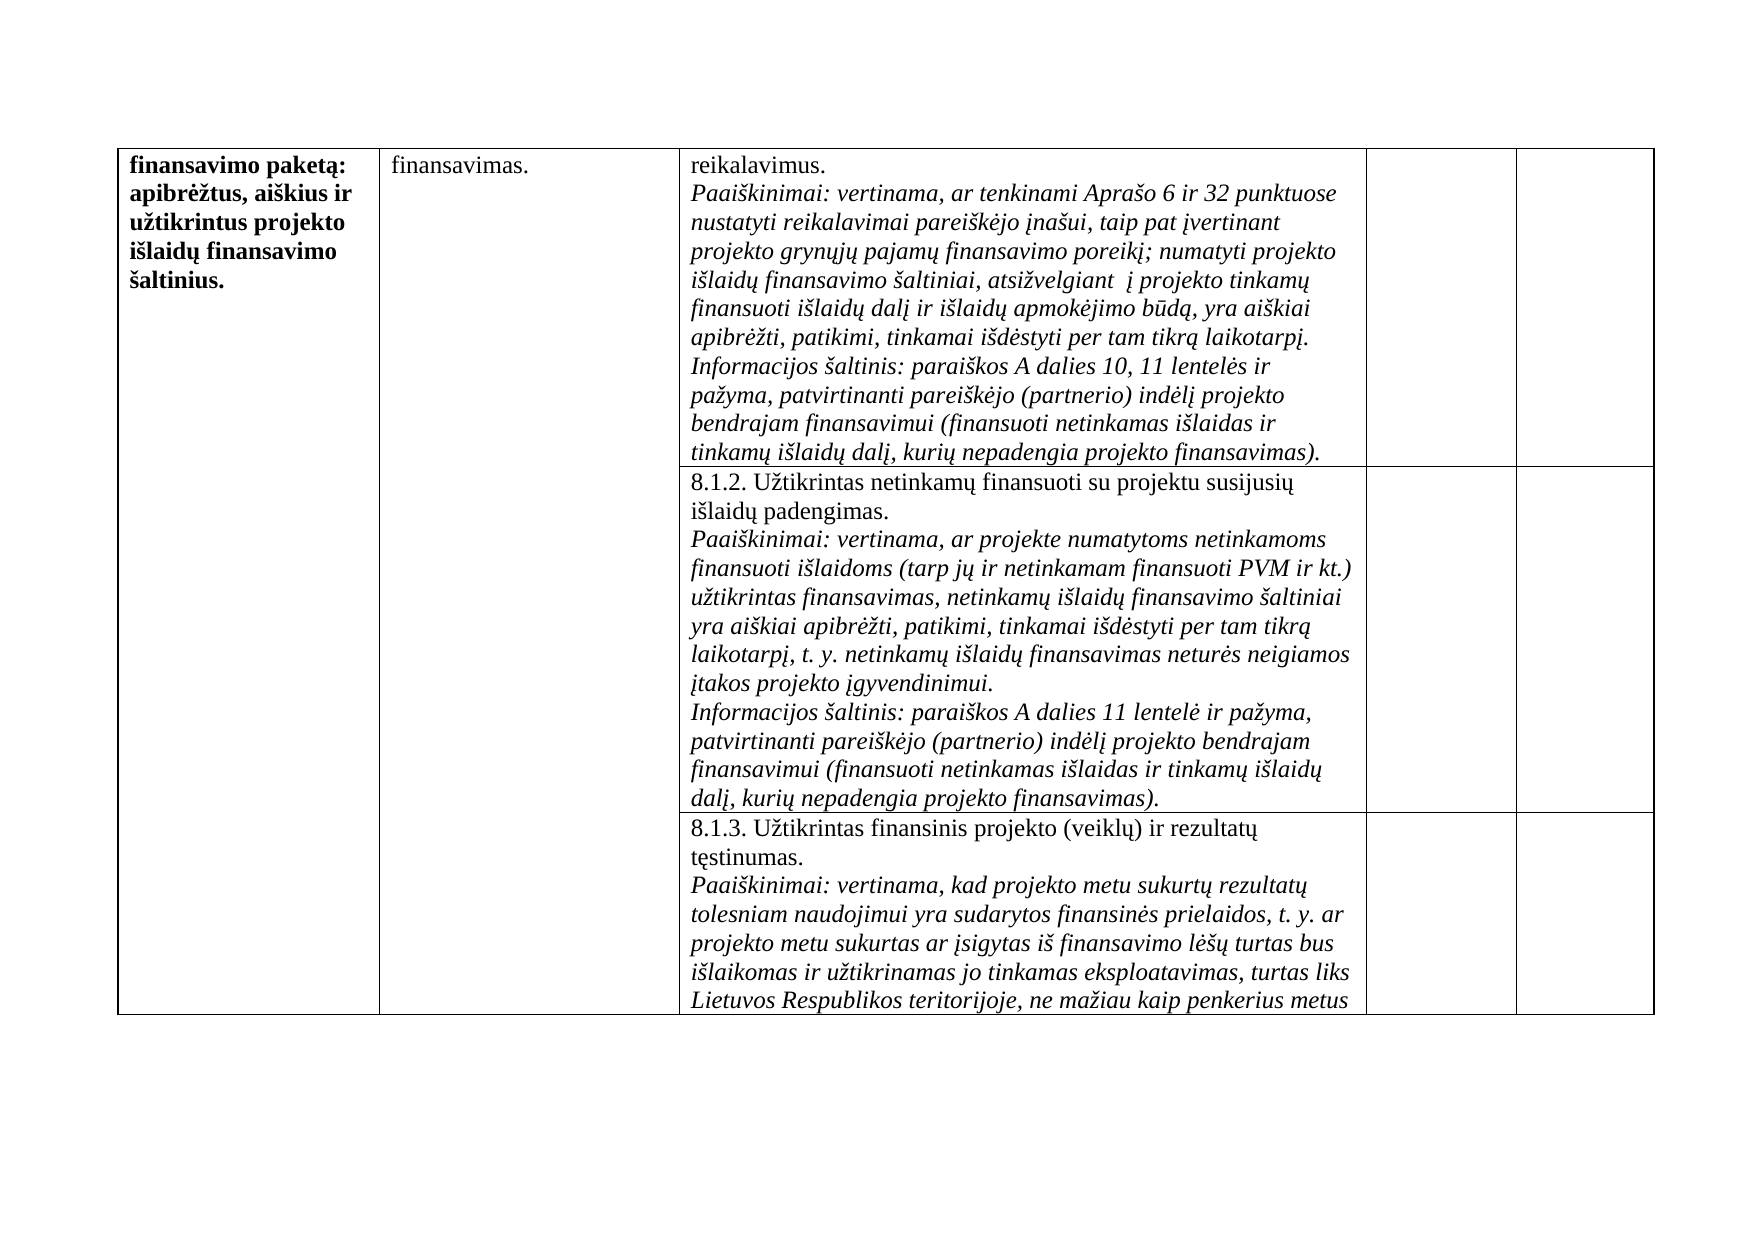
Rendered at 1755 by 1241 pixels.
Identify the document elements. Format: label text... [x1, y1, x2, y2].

table_cell [1367, 149, 1516, 466]
table_cell [1517, 149, 1653, 466]
table_cell [1517, 813, 1653, 1014]
table_cell [1367, 467, 1516, 812]
table_cell 8.1.2. Užtikrintas netinkamų finansuoti su projektu susijusių išlaidų padengimas. Paaiškinimai: vertinama, ar projekte numatytoms netinkamoms finansuoti išlaidoms (tarp jų ir netinkamam finansuoti PVM ir kt.) užtikrintas finansavimas, netinkamų išlaidų finansavimo šaltiniai yra aiškiai apibrėžti, patikimi, tinkamai išdėstyti per tam tikrą laikotarpį, t. y. netinkamų išlaidų finansavimas neturės neigiamos įtakos projekto įgyvendinimui. Informacijos šaltinis: paraiškos A dalies 11 lentelė ir pažyma, patvirtinanti pareiškėjo (partnerio) indėlį projekto bendrajam finansavimui (finansuoti netinkamas išlaidas ir tinkamų išlaidų dalį, kurių nepadengia projekto finansavimas). [680, 467, 1366, 812]
table_cell [1367, 813, 1516, 1014]
table_cell finansavimo paketą: apibrėžtus, aiškius ir užtikrintus projekto išlaidų finansavimo šaltinius. [119, 149, 379, 1014]
table_cell finansavimas. [380, 149, 679, 1014]
table_cell [1517, 467, 1653, 812]
table_cell reikalavimus. Paaiškinimai: vertinama, ar tenkinami Aprašo 6 ir 32 punktuose nustatyti reikalavimai pareiškėjo įnašui, taip pat įvertinant projekto grynųjų pajamų finansavimo poreikį; numatyti projekto išlaidų finansavimo šaltiniai, atsižvelgiant į projekto tinkamų finansuoti išlaidų dalį ir išlaidų apmokėjimo būdą, yra aiškiai apibrėžti, patikimi, tinkamai išdėstyti per tam tikrą laikotarpį. Informacijos šaltinis: paraiškos A dalies 10, 11 lentelės ir pažyma, patvirtinanti pareiškėjo (partnerio) indėlį projekto bendrajam finansavimui (finansuoti netinkamas išlaidas ir tinkamų išlaidų dalį, kurių nepadengia projekto finansavimas). [680, 149, 1366, 466]
table_cell 8.1.3. Užtikrintas finansinis projekto (veiklų) ir rezultatų tęstinumas. Paaiškinimai: vertinama, kad projekto metu sukurtų rezultatų tolesniam naudojimui yra sudarytos finansinės prielaidos, t. y. ar projekto metu sukurtas ar įsigytas iš finansavimo lėšų turtas bus išlaikomas ir užtikrinamas jo tinkamas eksploatavimas, turtas liks Lietuvos Respublikos teritorijoje, ne mažiau kaip penkerius metus [680, 813, 1366, 1014]
